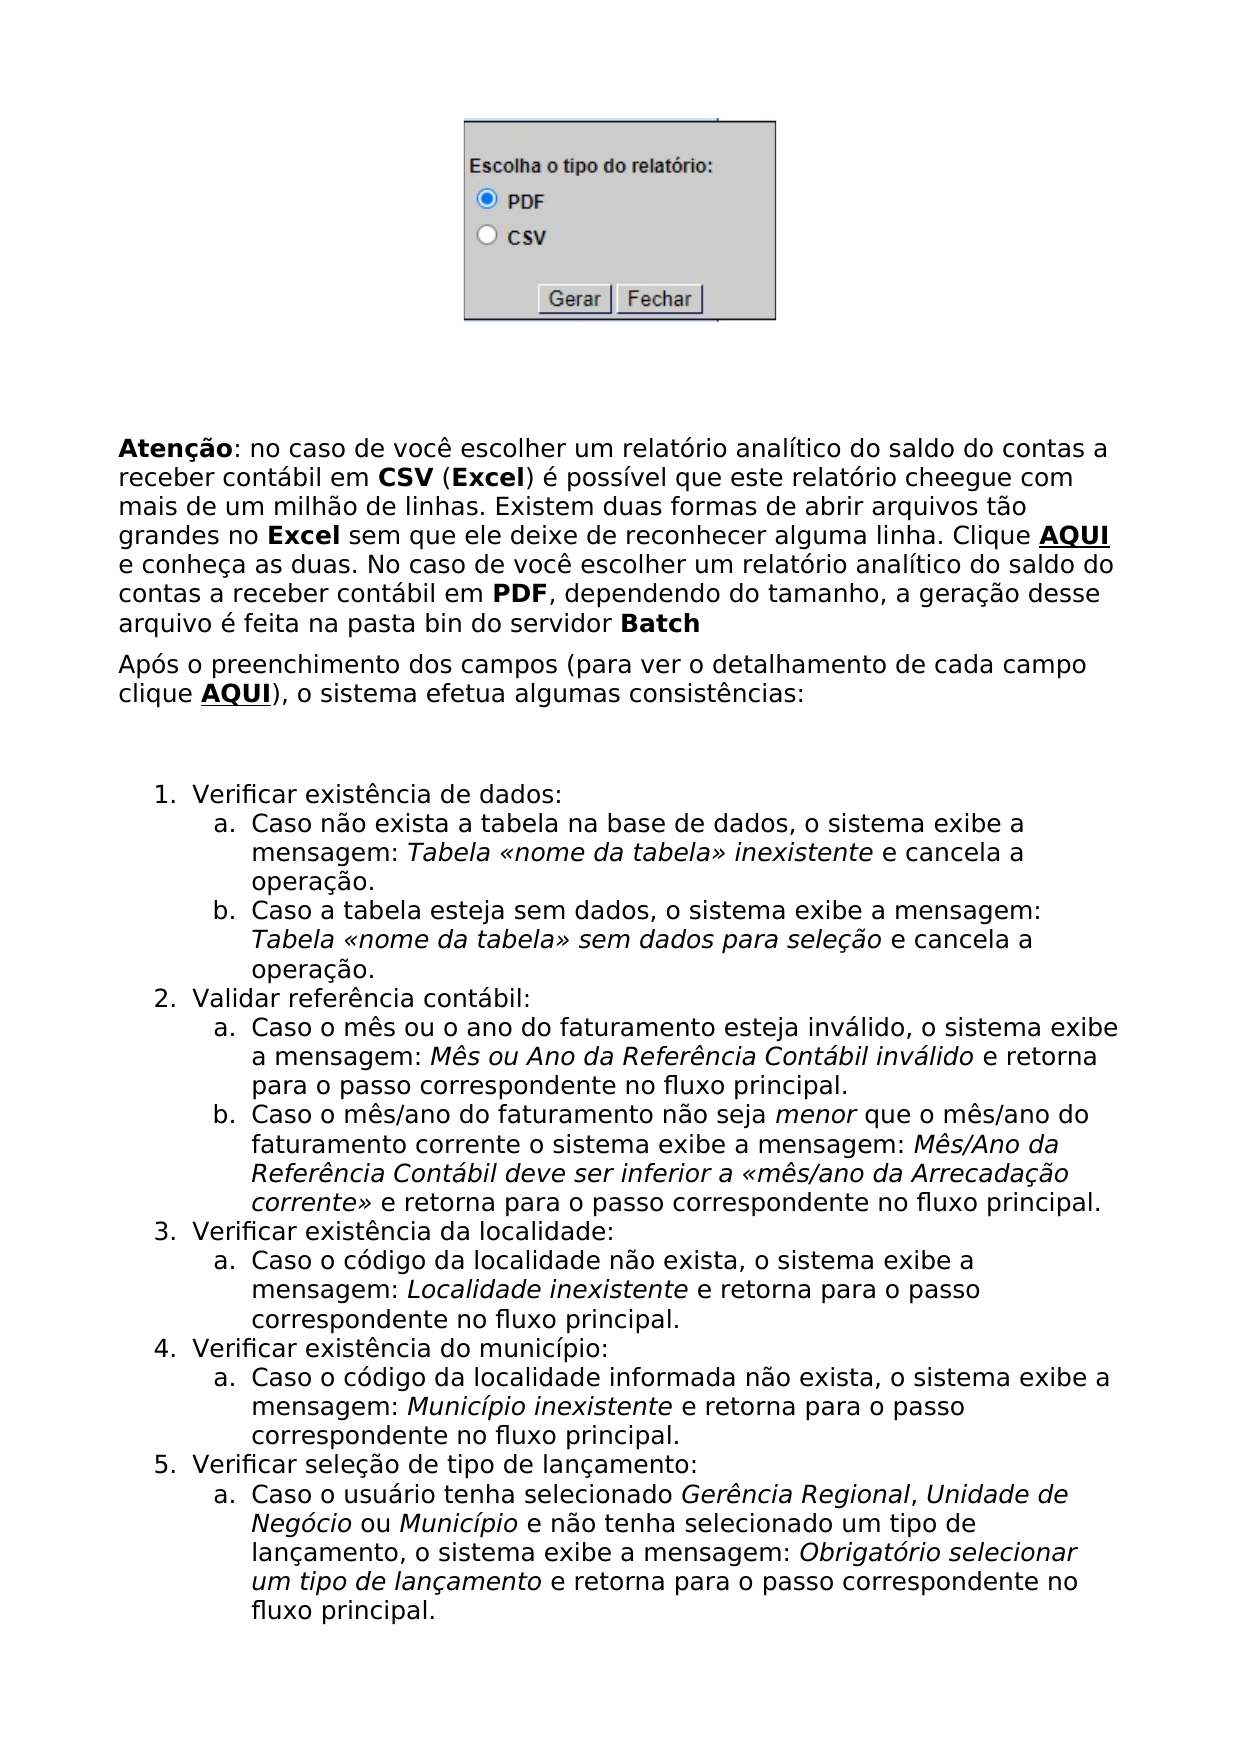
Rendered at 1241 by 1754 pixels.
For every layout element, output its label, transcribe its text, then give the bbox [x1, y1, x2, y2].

list Caso não exista a tabela na base de dados, o sistema exibe a mensagem: Tabela «nome da tabela» inexistente e cancela a operação. [236, 809, 1122, 897]
list Caso o código da localidade não exista, o sistema exibe a mensagem: Localidade inexistente e retorna para o passo correspondente no fluxo principal. [236, 1247, 1122, 1334]
list Caso o código da localidade informada não exista, o sistema exibe a mensagem: Município inexistente e retorna para o passo correspondente no fluxo principal. [236, 1363, 1122, 1451]
picture [463, 118, 777, 322]
list Caso o mês ou o ano do faturamento esteja inválido, o sistema exibe a mensagem: Mês ou Ano da Referência Contábil inválido e retorna para o passo correspondente no fluxo principal. [236, 1013, 1122, 1101]
list Verificar existência de dados: [177, 780, 1122, 809]
list Verificar existência da localidade: [177, 1217, 1122, 1247]
list Validar referência contábil: [177, 984, 1122, 1013]
list Verificar seleção de tipo de lançamento: [177, 1451, 1122, 1480]
list Verificar existência do município: [177, 1334, 1122, 1363]
list Caso o mês/ano do faturamento não seja menor que o mês/ano do faturamento corrente o sistema exibe a mensagem: Mês/Ano da Referência Contábil deve ser inferior a «mês/ano da Arrecadação corrente» e retorna para o passo correspondente no fluxo principal. [236, 1101, 1122, 1217]
list Caso o usuário tenha selecionado Gerência Regional, Unidade de Negócio ou Município e não tenha selecionado um tipo de lançamento, o sistema exibe a mensagem: Obrigatório selecionar um tipo de lançamento e retorna para o passo correspondente no fluxo principal. [236, 1480, 1122, 1626]
text Após o preenchimento dos campos (para ver o detalhamento de cada campo clique AQUI), o sistema efetua algumas consistências: [118, 650, 1122, 738]
list Caso a tabela esteja sem dados, o sistema exibe a mensagem: Tabela «nome da tabela» sem dados para seleção e cancela a operação. [236, 897, 1122, 984]
text Atenção: no caso de você escolher um relatório analítico do saldo do contas a receber contábil em CSV (Excel) é possível que este relatório cheegue com mais de um milhão de linhas. Existem duas formas de abrir arquivos tão grandes no Excel sem que ele deixe de reconhecer alguma linha. Clique AQUI e conheça as duas. No caso de você escolher um relatório analítico do saldo do contas a receber contábil em PDF, dependendo do tamanho, a geração desse arquivo é feita na pasta bin do servidor Batch [118, 434, 1122, 638]
